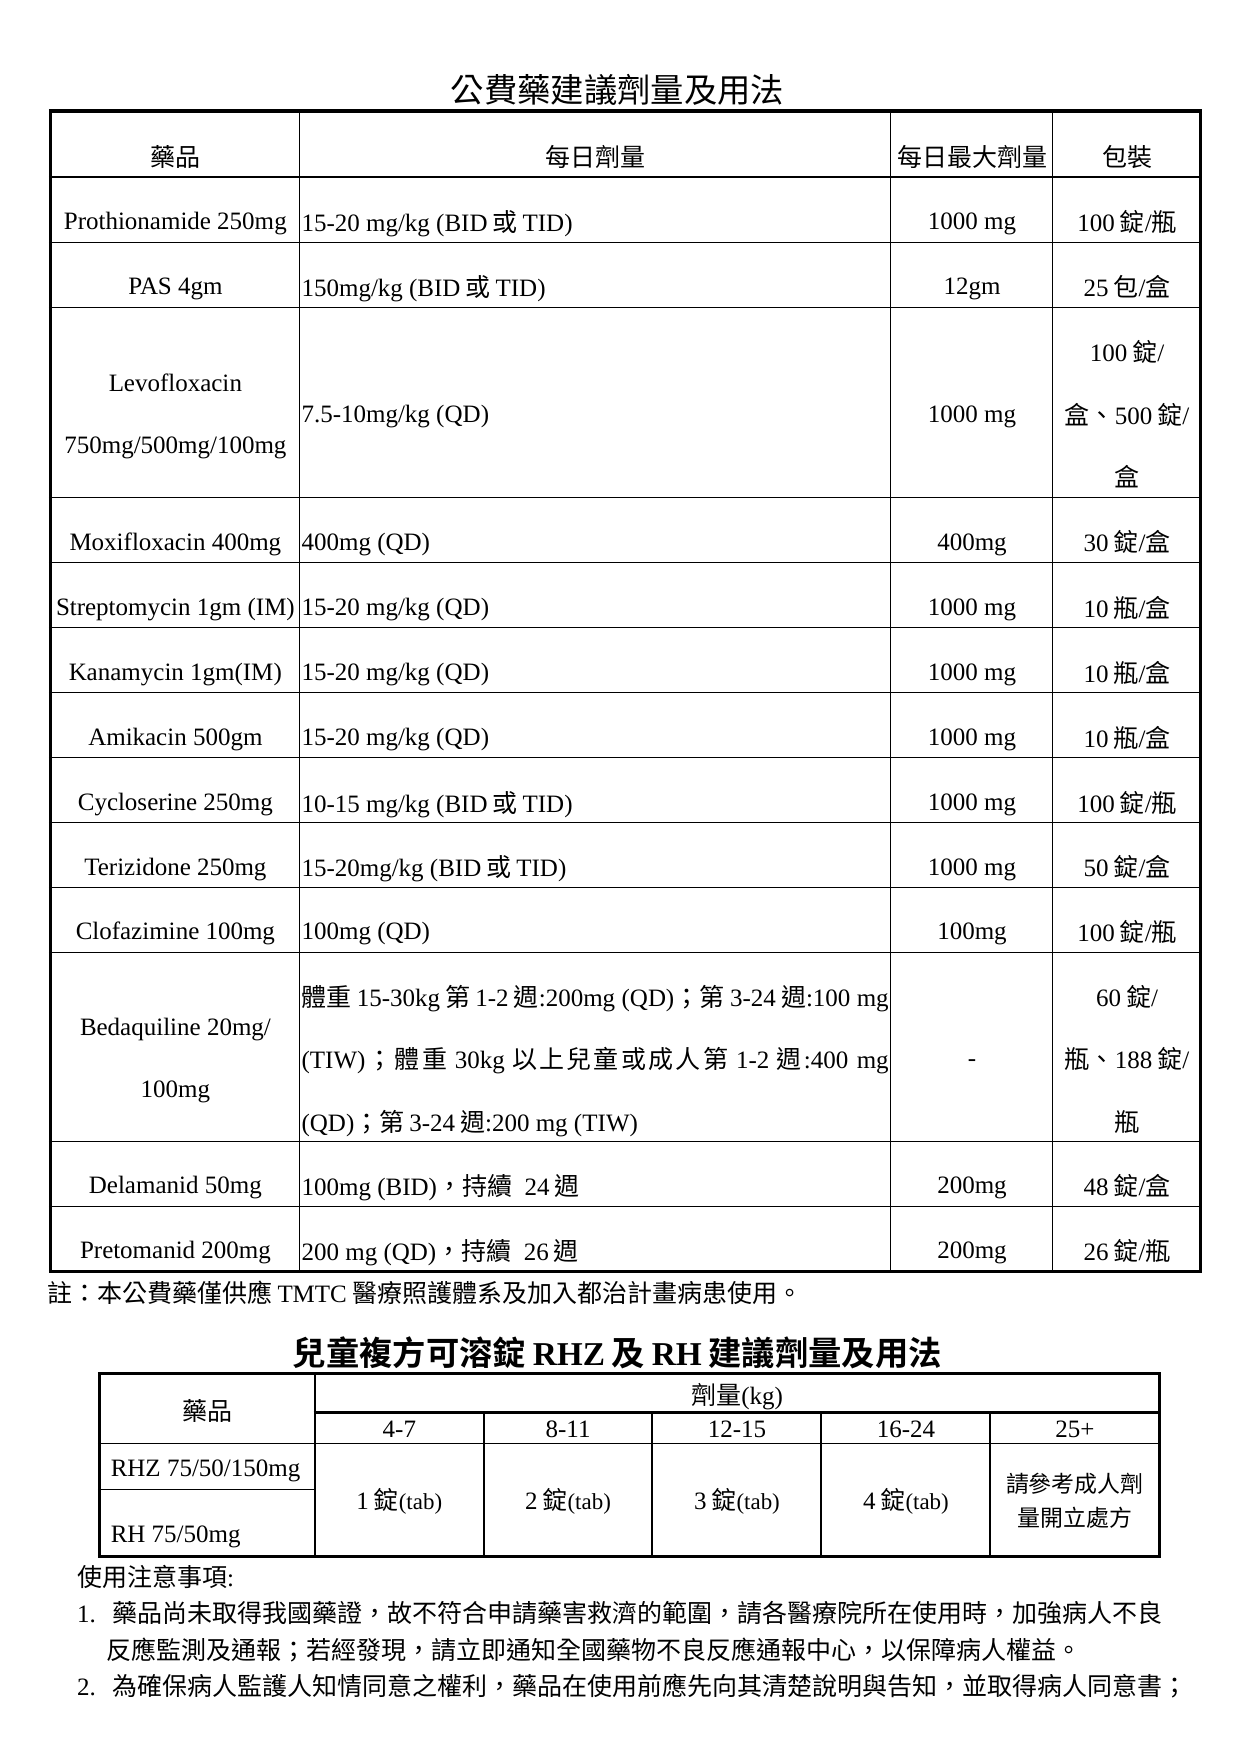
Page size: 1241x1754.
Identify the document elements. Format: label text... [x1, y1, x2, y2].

table_header 藥品 [52, 113, 299, 176]
table_cell 15-20 mg/kg (QD) [300, 563, 890, 627]
table_cell Cycloserine 250mg [52, 758, 299, 822]
table_cell 1000 mg [891, 563, 1052, 627]
table_cell Pretomanid 200mg [52, 1207, 299, 1270]
table_cell Prothionamide 250mg [52, 178, 299, 242]
table_cell 15-20 mg/kg (QD) [300, 693, 890, 757]
table_cell 1000 mg [891, 178, 1052, 242]
table_cell 25+ [991, 1414, 1158, 1443]
table_cell Levofloxacin 750mg/500mg/100mg [52, 308, 299, 497]
text 註：本公費藥僅供應TMTC醫療照護體系及加入都治計畫病患使用。 [47, 1273, 1187, 1309]
table_cell 15-20mg/kg (BID或TID) [300, 823, 890, 887]
table_cell 10-15 mg/kg (BID或TID) [300, 758, 890, 822]
table_header 藥品 [101, 1375, 314, 1443]
table_cell 200 mg (QD)，持續 26週 [300, 1207, 890, 1270]
list 藥品尚未取得我國藥證，故不符合申請藥害救濟的範圍，請各醫療院所在使用時，加強病人不良反應監測及通報；若經發現，請立即通知全國藥物不良反應通報中心，以保障病人權益。 [77, 1594, 1187, 1666]
table_cell 48錠/盒 [1053, 1142, 1199, 1206]
table_cell Bedaquiline 20mg/ 100mg [52, 953, 299, 1141]
table_cell 150mg/kg (BID或TID) [300, 243, 890, 307]
table_cell 8-11 [485, 1414, 651, 1443]
table_cell 10瓶/盒 [1053, 628, 1199, 692]
table_cell 400mg [891, 498, 1052, 562]
table_cell 3錠(tab) [653, 1444, 820, 1554]
text 兒童複方可溶錠RHZ及RH建議劑量及用法 [47, 1309, 1187, 1372]
table_cell 15-20 mg/kg (QD) [300, 628, 890, 692]
table_cell 12-15 [653, 1414, 820, 1443]
table_cell Kanamycin 1gm(IM) [52, 628, 299, 692]
table_cell 4-7 [316, 1414, 483, 1443]
table_header 每日劑量 [300, 113, 890, 176]
table_cell 30錠/盒 [1053, 498, 1199, 562]
table_cell 請參考成人劑量開立處方 [991, 1444, 1158, 1554]
table_cell 200mg [891, 1142, 1052, 1206]
table_cell 400mg (QD) [300, 498, 890, 562]
table_cell PAS 4gm [52, 243, 299, 307]
table_cell 體重15-30kg第1-2週:200mg (QD)；第3-24週:100 mg (TIW)；體重30kg以上兒童或成人第1-2週:400 mg (QD)；第3-24週:200 mg (TIW) [300, 953, 890, 1141]
table_cell 1000 mg [891, 758, 1052, 822]
table_cell 50錠/盒 [1053, 823, 1199, 887]
table_cell Amikacin 500gm [52, 693, 299, 757]
text 使用注意事項: [77, 1558, 1187, 1594]
table_cell 16-24 [822, 1414, 989, 1443]
table_cell RHZ 75/50/150mg [101, 1444, 314, 1489]
table_header 劑量(kg) [316, 1375, 1158, 1411]
table_cell 100錠/瓶 [1053, 758, 1199, 822]
table_cell 100錠/瓶 [1053, 178, 1199, 242]
table_cell Terizidone 250mg [52, 823, 299, 887]
text 公費藥建議劑量及用法 [47, 47, 1187, 109]
table_cell Delamanid 50mg [52, 1142, 299, 1206]
table_cell 1000 mg [891, 308, 1052, 497]
table_cell Moxifloxacin 400mg [52, 498, 299, 562]
table_cell RH 75/50mg [101, 1490, 314, 1554]
table_cell 26錠/瓶 [1053, 1207, 1199, 1270]
table_cell 25包/盒 [1053, 243, 1199, 307]
table_cell 1000 mg [891, 823, 1052, 887]
table_cell - [891, 953, 1052, 1141]
table_cell 1000 mg [891, 628, 1052, 692]
table_header 每日最大劑量 [891, 113, 1052, 176]
table_cell 15-20 mg/kg (BID或TID) [300, 178, 890, 242]
table_cell Streptomycin 1gm (IM) [52, 563, 299, 627]
list 為確保病人監護人知情同意之權利，藥品在使用前應先向其清楚說明與告知，並取得病人同意書； [77, 1666, 1187, 1703]
table_cell 100mg [891, 888, 1052, 951]
table_cell 1000 mg [891, 693, 1052, 757]
table_cell 100錠/瓶 [1053, 888, 1199, 951]
table_cell 100mg (QD) [300, 888, 890, 951]
table_cell 2錠(tab) [485, 1444, 651, 1554]
table_cell 1錠(tab) [316, 1444, 483, 1554]
table_cell 100mg (BID)，持續 24週 [300, 1142, 890, 1206]
table_cell 200mg [891, 1207, 1052, 1270]
table_cell 4錠(tab) [822, 1444, 989, 1554]
table_cell 10瓶/盒 [1053, 693, 1199, 757]
table_header 包裝 [1053, 113, 1199, 176]
table_cell 60錠/瓶、188錠/瓶 [1053, 953, 1199, 1141]
table_cell 7.5-10mg/kg (QD) [300, 308, 890, 497]
table_cell Clofazimine 100mg [52, 888, 299, 951]
table_cell 12gm [891, 243, 1052, 307]
table_cell 10瓶/盒 [1053, 563, 1199, 627]
table_cell 100錠/盒、500錠/盒 [1053, 308, 1199, 497]
